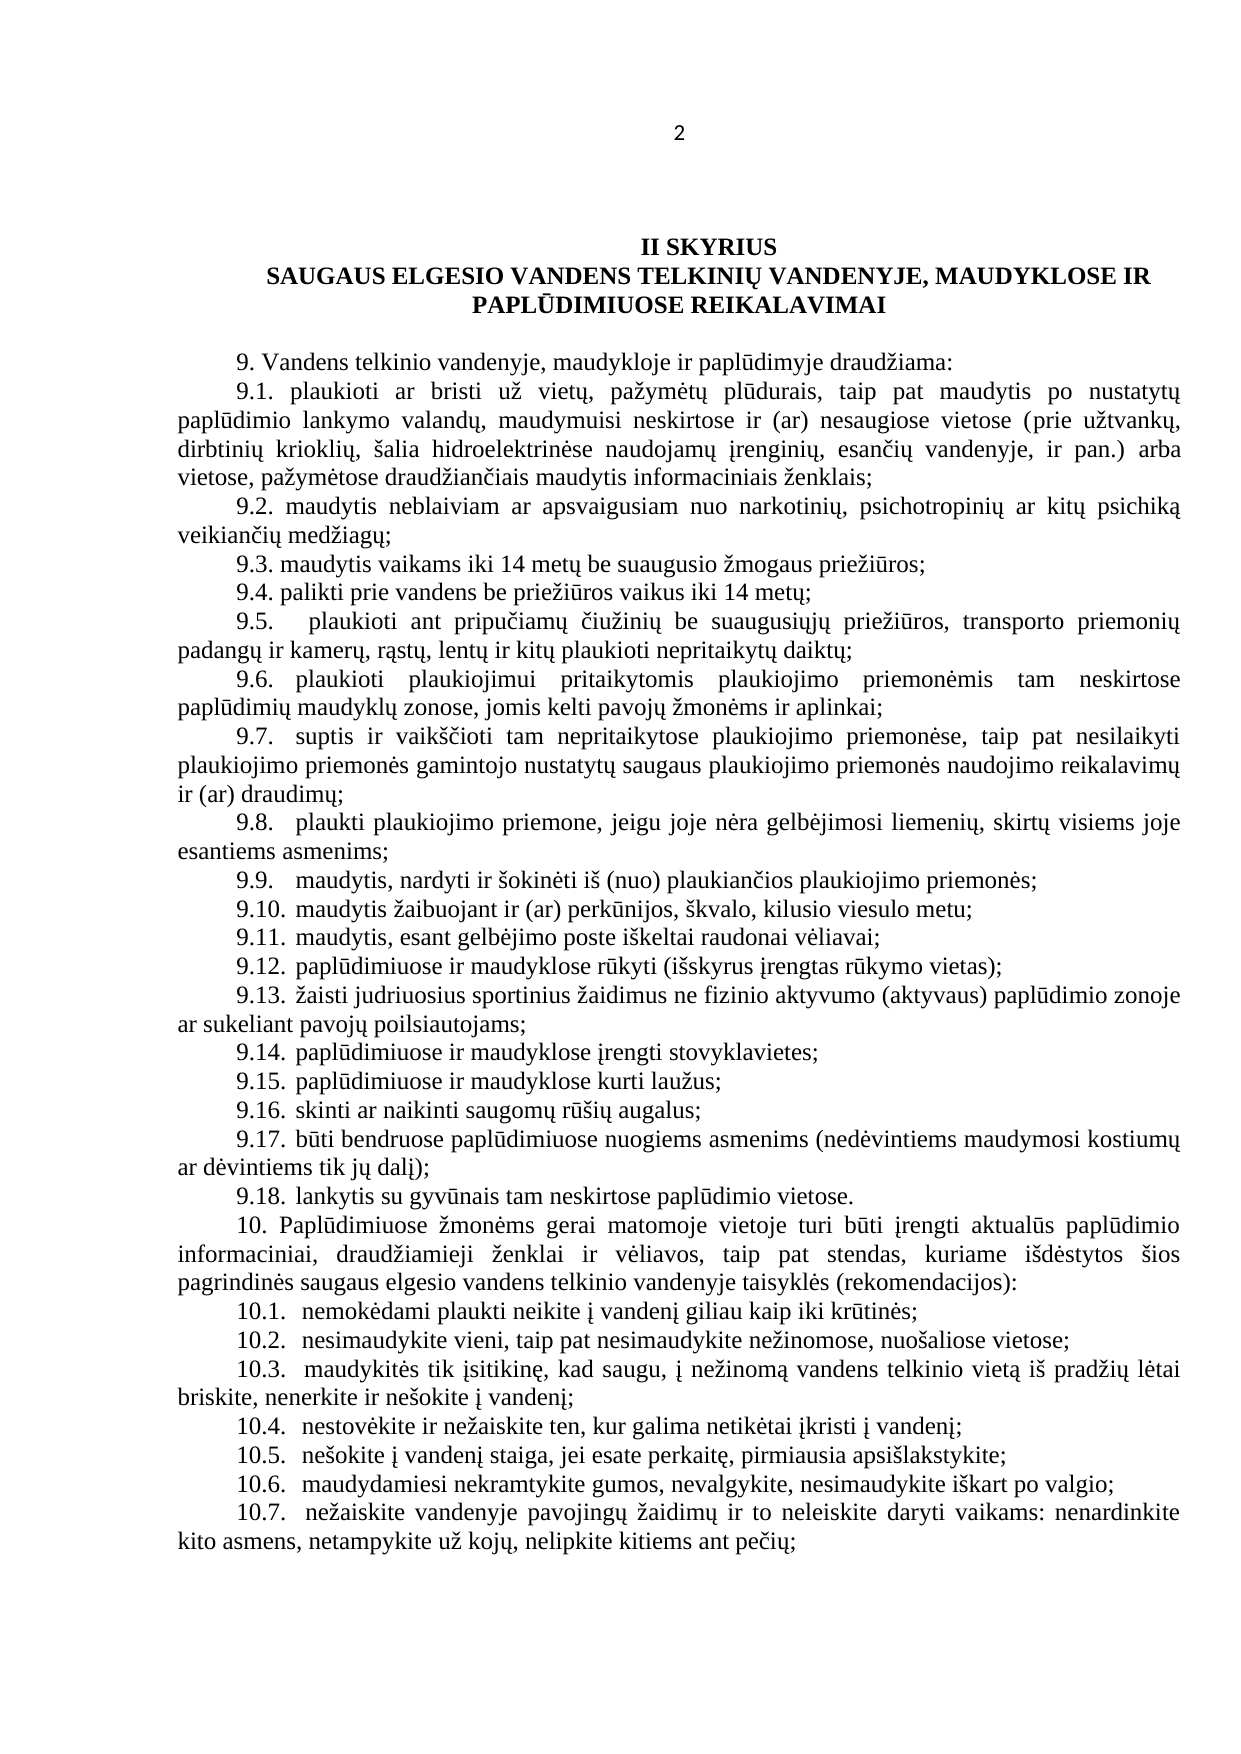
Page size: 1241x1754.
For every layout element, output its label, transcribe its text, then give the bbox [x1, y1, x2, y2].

text II SKYRIUS [177, 232, 1181, 261]
text 9.7. suptis ir vaikščioti tam nepritaikytose plaukiojimo priemonėse, taip pat nesilaikyti plaukiojimo priemonės gamintojo nustatytų saugaus plaukiojimo priemonės naudojimo reikalavimų ir (ar) draudimų; [177, 721, 1181, 807]
text 9.6. plaukioti plaukiojimui pritaikytomis plaukiojimo priemonėmis tam neskirtose paplūdimių maudyklų zonose, jomis kelti pavojų žmonėms ir aplinkai; [177, 664, 1181, 721]
text 9.17. būti bendruose paplūdimiuose nuogiems asmenims (nedėvintiems maudymosi kostiumų ar dėvintiems tik jų dalį); [177, 1124, 1181, 1181]
text 9.1. plaukioti ar bristi už vietų, pažymėtų plūdurais, taip pat maudytis po nustatytų paplūdimio lankymo valandų, maudymuisi neskirtose ir (ar) nesaugiose vietose (prie užtvankų, dirbtinių krioklių, šalia hidroelektrinėse naudojamų įrenginių, esančių vandenyje, ir pan.) arba vietose, pažymėtose draudžiančiais maudytis informaciniais ženklais; [177, 376, 1181, 491]
text 10.6. maudydamiesi nekramtykite gumos, nevalgykite, nesimaudykite iškart po valgio; [177, 1469, 1181, 1497]
text 9.16. skinti ar naikinti saugomų rūšių augalus; [177, 1095, 1181, 1124]
text 9.14. paplūdimiuose ir maudyklose įrengti stovyklavietes; [177, 1037, 1181, 1066]
text 9.8. plaukti plaukiojimo priemone, jeigu joje nėra gelbėjimosi liemenių, skirtų visiems joje esantiems asmenims; [177, 807, 1181, 865]
text 9.3. maudytis vaikams iki 14 metų be suaugusio žmogaus priežiūros; [177, 549, 1181, 577]
text 9.12. paplūdimiuose ir maudyklose rūkyti (išskyrus įrengtas rūkymo vietas); [177, 951, 1181, 980]
text 9.2. maudytis neblaiviam ar apsvaigusiam nuo narkotinių, psichotropinių ar kitų psichiką veikiančių medžiagų; [177, 491, 1181, 549]
text 10. Paplūdimiuose žmonėms gerai matomoje vietoje turi būti įrengti aktualūs paplūdimio informaciniai, draudžiamieji ženklai ir vėliavos, taip pat stendas, kuriame išdėstytos šios pagrindinės saugaus elgesio vandens telkinio vandenyje taisyklės (rekomendacijos): [177, 1210, 1181, 1296]
text 9.5. plaukioti ant pripučiamų čiužinių be suaugusiųjų priežiūros, transporto priemonių padangų ir kamerų, rąstų, lentų ir kitų plaukioti nepritaikytų daiktų; [177, 606, 1181, 664]
text 10.5. nešokite į vandenį staiga, jei esate perkaitę, pirmiausia apsišlakstykite; [177, 1440, 1181, 1469]
text 9.18. lankytis su gyvūnais tam neskirtose paplūdimio vietose. [177, 1181, 1181, 1210]
text 9.11. maudytis, esant gelbėjimo poste iškeltai raudonai vėliavai; [177, 922, 1181, 951]
text 10.3. maudykitės tik įsitikinę, kad saugu, į nežinomą vandens telkinio vietą iš pradžių lėtai briskite, nenerkite ir nešokite į vandenį; [177, 1354, 1181, 1411]
text SAUGAUS ELGESIO VANDENS TELKINIŲ VANDENYJE, MAUDYKLOSE IR PAPLŪDIMIUOSE REIKALAVIMAI [177, 261, 1181, 319]
text 10.1. nemokėdami plaukti neikite į vandenį giliau kaip iki krūtinės; [177, 1296, 1181, 1325]
text 9.9. maudytis, nardyti ir šokinėti iš (nuo) plaukiančios plaukiojimo priemonės; [177, 865, 1181, 894]
text 9. Vandens telkinio vandenyje, maudykloje ir paplūdimyje draudžiama: [177, 347, 1181, 376]
text 10.7. nežaiskite vandenyje pavojingų žaidimų ir to neleiskite daryti vaikams: nenardinkite kito asmens, netampykite už kojų, nelipkite kitiems ant pečių; [177, 1497, 1181, 1555]
text 9.15. paplūdimiuose ir maudyklose kurti laužus; [177, 1066, 1181, 1095]
text 9.13. žaisti judriuosius sportinius žaidimus ne fizinio aktyvumo (aktyvaus) paplūdimio zonoje ar sukeliant pavojų poilsiautojams; [177, 980, 1181, 1037]
text 10.2. nesimaudykite vieni, taip pat nesimaudykite nežinomose, nuošaliose vietose; [177, 1325, 1181, 1354]
text 10.4. nestovėkite ir nežaiskite ten, kur galima netikėtai įkristi į vandenį; [177, 1411, 1181, 1440]
text 9.4. palikti prie vandens be priežiūros vaikus iki 14 metų; [177, 577, 1181, 606]
text 9.10. maudytis žaibuojant ir (ar) perkūnijos, škvalo, kilusio viesulo metu; [177, 894, 1181, 922]
